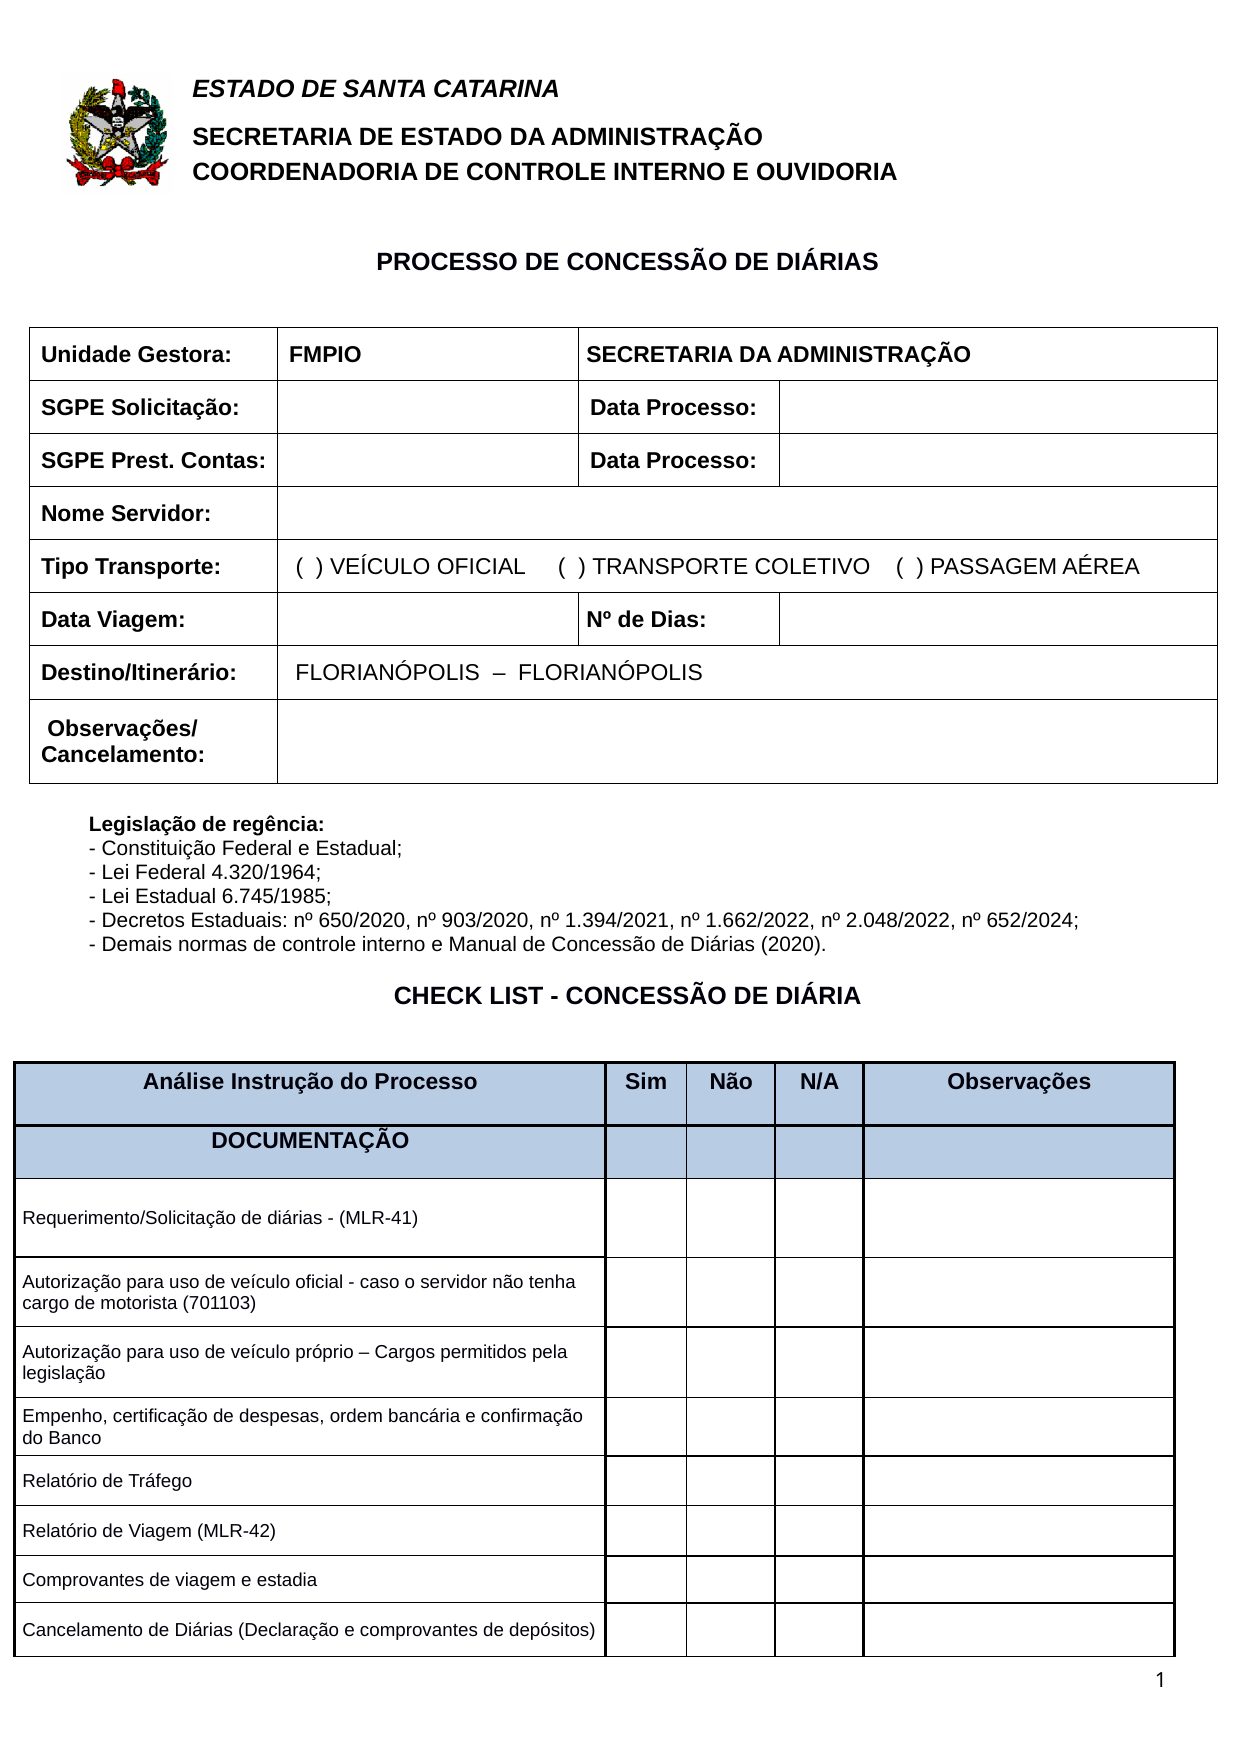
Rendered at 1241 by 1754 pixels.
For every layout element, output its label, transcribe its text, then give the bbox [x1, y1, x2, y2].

table_cell Autorização para uso de veículo próprio – Cargos permitidos pela legislação [16, 1327, 604, 1397]
table_cell [278, 434, 578, 486]
table_cell ( ) VEÍCULO OFICIAL ( ) TRANSPORTE COLETIVO ( ) PASSAGEM AÉREA [278, 540, 1217, 592]
table_cell [687, 1127, 774, 1178]
table_cell FLORIANÓPOLIS – FLORIANÓPOLIS [278, 646, 1217, 698]
table_cell Comprovantes de viagem e estadia [16, 1556, 604, 1602]
table_cell [607, 1127, 686, 1178]
text - Demais normas de controle interno e Manual de Concessão de Diárias (2020). [89, 932, 1166, 956]
text - Decretos Estaduais: nº 650/2020, nº 903/2020, nº 1.394/2021, nº 1.662/2022, nº 2.048/2022, nº 652/2024; [89, 908, 1166, 932]
table_cell [865, 1127, 1173, 1178]
table_cell [687, 1258, 774, 1326]
table_cell [607, 1457, 686, 1505]
table_cell Requerimento/Solicitação de diárias - (MLR-41) [16, 1179, 604, 1256]
text PROCESSO DE CONCESSÃO DE DIÁRIAS [89, 247, 1166, 275]
table_cell [776, 1457, 862, 1505]
table_cell [687, 1457, 774, 1505]
table_header N/A [776, 1064, 862, 1124]
table_cell [865, 1398, 1173, 1455]
table_cell [607, 1557, 686, 1602]
table_cell [780, 593, 1217, 645]
table_cell [865, 1457, 1173, 1505]
table_cell [776, 1557, 862, 1602]
table_cell [687, 1506, 774, 1555]
table_cell [278, 487, 1217, 539]
table_cell Autorização para uso de veículo oficial - caso o servidor não tenha cargo de motorista (701103) [16, 1258, 604, 1326]
table_cell [776, 1258, 862, 1326]
table_cell [776, 1398, 862, 1455]
text Legislação de regência: [89, 812, 1166, 836]
table_header Não [687, 1064, 774, 1124]
table_cell [780, 434, 1217, 486]
table_cell Nome Servidor: [30, 487, 277, 539]
table_cell [278, 700, 1217, 783]
table_cell Cancelamento de Diárias (Declaração e comprovantes de depósitos) [16, 1603, 604, 1656]
text - Constituição Federal e Estadual; [89, 836, 1166, 860]
table_cell [776, 1604, 862, 1656]
table_cell Destino/Itinerário: [30, 646, 277, 698]
table_cell [776, 1127, 862, 1178]
table_cell [607, 1604, 686, 1656]
table_header Sim [607, 1064, 686, 1124]
table_cell SGPE Solicitação: [30, 381, 277, 433]
table_header Unidade Gestora: [30, 328, 277, 380]
table_cell [687, 1398, 774, 1455]
table_cell Relatório de Viagem (MLR-42) [16, 1506, 604, 1555]
table_cell Nº de Dias: [579, 593, 779, 645]
text - Lei Estadual 6.745/1985; [89, 884, 1166, 908]
table_cell [865, 1506, 1173, 1555]
table_cell Empenho, certificação de despesas, ordem bancária e confirmação do Banco [16, 1398, 604, 1455]
table_cell [780, 381, 1217, 433]
table_cell Tipo Transporte: [30, 540, 277, 592]
table_cell [865, 1179, 1173, 1256]
table_cell DOCUMENTAÇÃO [16, 1127, 604, 1178]
table_cell [865, 1557, 1173, 1602]
table_header Análise Instrução do Processo [16, 1064, 604, 1124]
table_cell Data Processo: [579, 381, 779, 433]
table_header FMPIO [278, 328, 578, 380]
table_cell [607, 1179, 686, 1256]
table_cell [687, 1179, 774, 1256]
table_cell Data Viagem: [30, 593, 277, 645]
table_cell Relatório de Tráfego [16, 1456, 604, 1505]
table_cell [865, 1604, 1173, 1656]
table_cell [687, 1557, 774, 1602]
table_cell [687, 1328, 774, 1397]
table_cell [865, 1328, 1173, 1397]
text CHECK LIST - CONCESSÃO DE DIÁRIA [89, 981, 1166, 1010]
text - Lei Federal 4.320/1964; [89, 860, 1166, 884]
table_cell SGPE Prest. Contas: [30, 434, 277, 486]
table_header SECRETARIA DA ADMINISTRAÇÃO [579, 328, 1217, 380]
table_cell Observações/ Cancelamento: [30, 700, 277, 783]
table_cell [776, 1328, 862, 1397]
table_cell [776, 1506, 862, 1555]
table_cell [278, 381, 578, 433]
table_cell [278, 593, 578, 645]
table_cell [776, 1179, 862, 1256]
table_cell [607, 1506, 686, 1555]
table_cell [607, 1328, 686, 1397]
table_header Observações [865, 1064, 1173, 1124]
table_cell [607, 1398, 686, 1455]
table_cell [687, 1604, 774, 1656]
table_cell [607, 1258, 686, 1326]
table_cell [865, 1258, 1173, 1326]
table_cell Data Processo: [579, 434, 779, 486]
